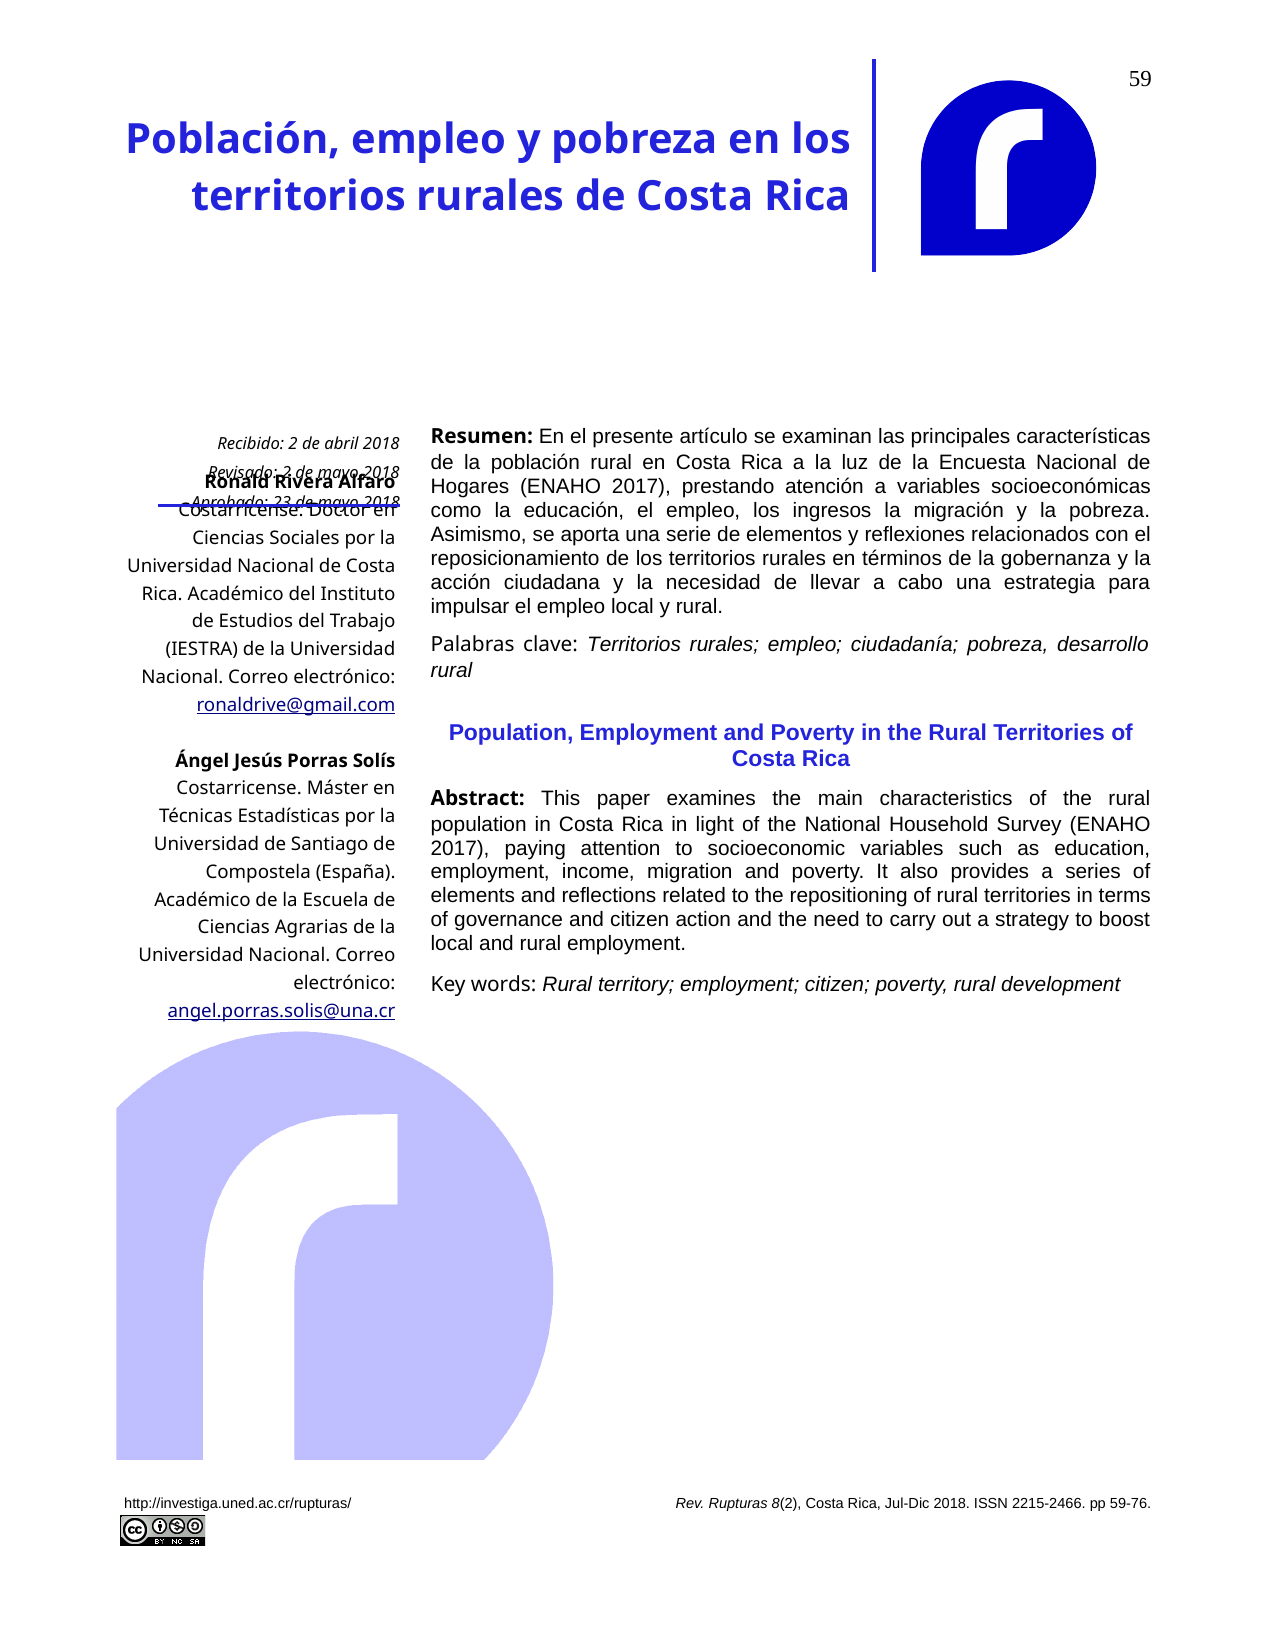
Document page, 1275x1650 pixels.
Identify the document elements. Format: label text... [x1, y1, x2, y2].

table_cell Key words: Rural territory; employment; citizen; poverty, rural development [401, 961, 1157, 1056]
table_cell Population, Employment and Poverty in the Rural Territories of Costa Rica [401, 713, 1157, 777]
table_header Resumen: En el presente artículo se examinan las principales características de la población rural en Costa Rica a la luz de la Encuesta Nacional de Hogares (ENAHO 2017), prestando atención a variables socioeconómicas como la educación, el empleo, los ingresos la migración y la pobreza. Asimismo, se aporta una serie de elementos y reflexiones relacionados con el reposicionamiento de los territorios rurales en términos de la gobernanza y la acción ciudadana y la necesidad de llevar a cabo una estrategia para impulsar el empleo local y rural. [401, 416, 1157, 623]
table_header Ronald Rivera Alfaro Costarricense. Doctor en Ciencias Sociales por la Universidad Nacional de Costa Rica. Académico del Instituto de Estudios del Trabajo (IESTRA) de la Universidad Nacional. Correo electrónico: ronaldrive@gmail.com Ángel Jesús Porras Solís Costarricense. Máster en Técnicas Estadísticas por la Universidad de Santiago de Compostela (España). Académico de la Escuela de Ciencias Agrarias de la Universidad Nacional. Correo electrónico: angel.porras.solis@una.cr [118, 416, 401, 996]
table_header 59 [1110, 59, 1157, 272]
table_header Población, empleo y pobreza en los territorios rurales de Costa Rica [118, 59, 872, 272]
picture [120, 1515, 206, 1546]
table_header [876, 59, 1110, 272]
table_cell [401, 687, 1157, 713]
picture [906, 68, 1111, 267]
table_cell Abstract: This paper examines the main characteristics of the rural population in Costa Rica in light of the National Household Survey (ENAHO 2017), paying attention to socioeconomic variables such as education, employment, income, migration and poverty. It also provides a series of elements and reflections related to the repositioning of rural territories in terms of governance and citizen action and the need to carry out a strategy to boost local and rural employment. [401, 777, 1157, 961]
table_cell Palabras clave: Territorios rurales; empleo; ciudadanía; pobreza, desarrollo rural [401, 623, 1157, 687]
